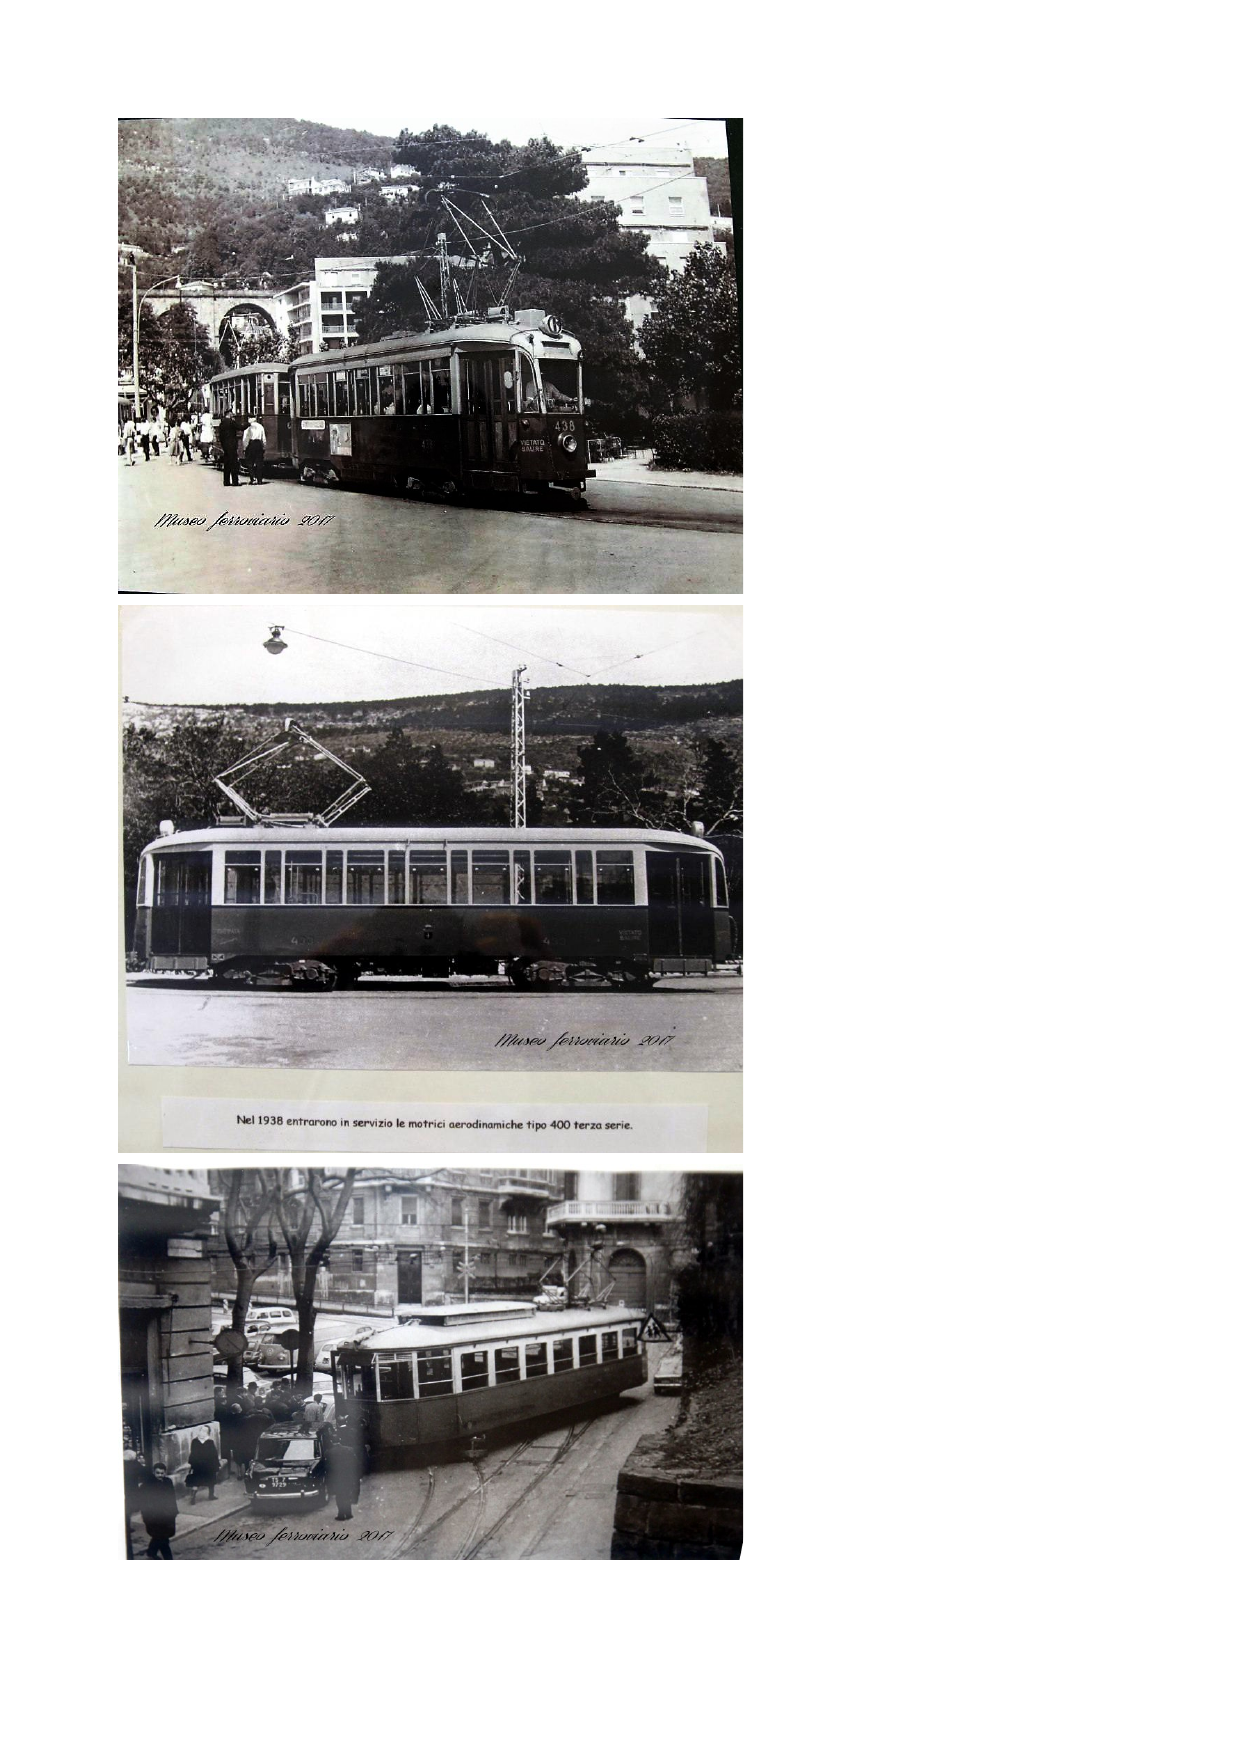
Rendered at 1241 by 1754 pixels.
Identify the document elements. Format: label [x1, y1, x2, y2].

picture [118, 605, 744, 1153]
picture [118, 118, 744, 594]
picture [118, 1164, 744, 1560]
